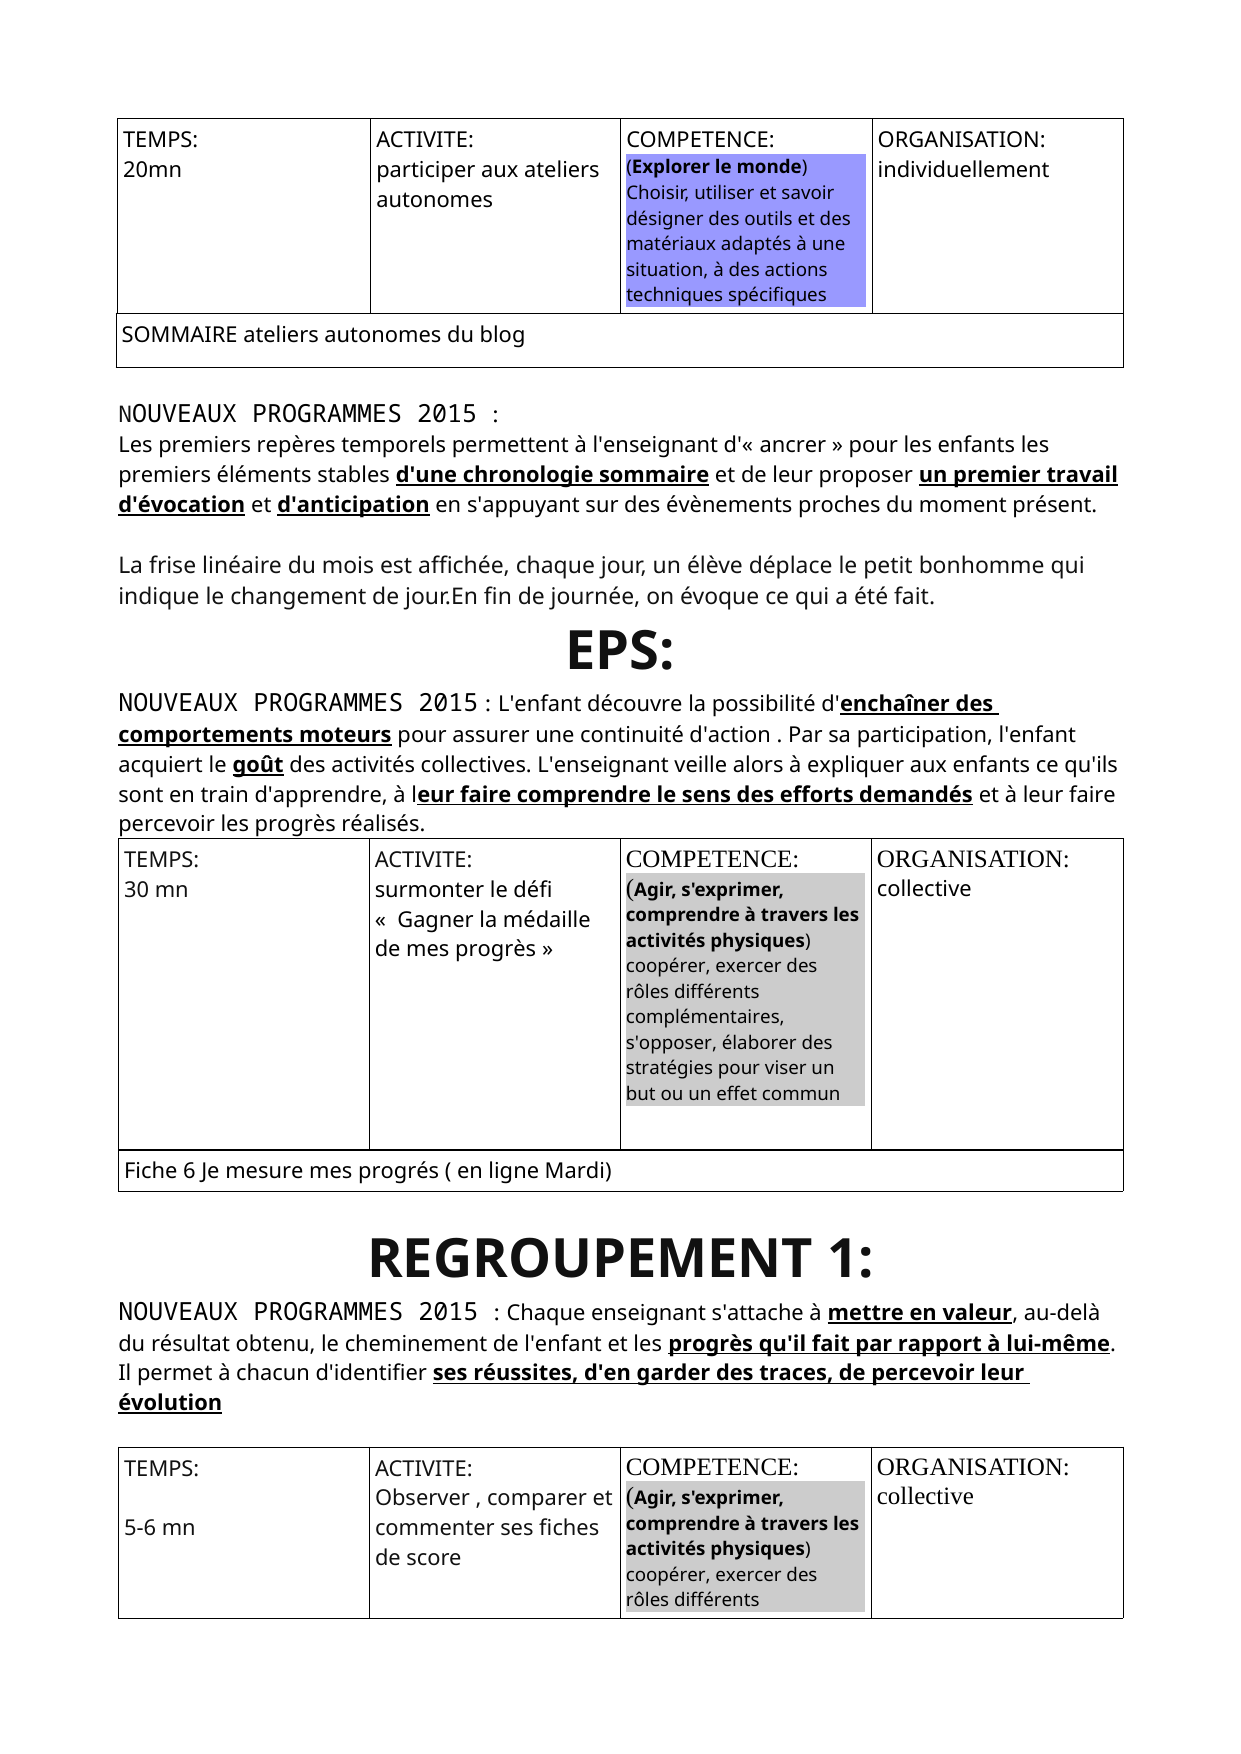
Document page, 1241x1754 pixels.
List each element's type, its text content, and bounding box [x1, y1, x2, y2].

text La frise linéaire du mois est affichée, chaque jour, un élève déplace le petit bonhomme qui indique le changement de jour.En fin de journée, on évoque ce qui a été fait. [118, 549, 1122, 611]
text Les premiers repères temporels permettent à l'enseignant d'« ancrer » pour les enfants les premiers éléments stables d'une chronologie sommaire et de leur proposer un premier travail d'évocation et d'anticipation en s'appuyant sur des évènements proches du moment présent. [118, 429, 1122, 519]
text NOUVEAUX PROGRAMMES 2015 : Chaque enseignant s'attache à mettre en valeur, au-delà du résultat obtenu, le cheminement de l'enfant et les progrès qu'il fait par rapport à lui-même. Il permet à chacun d'identifier ses réussites, d'en garder des traces, de percevoir leur évolution [118, 1293, 1122, 1417]
table_header TEMPS: 30 mn [119, 839, 369, 1149]
table_header COMPETENCE: (Agir, s'exprimer, comprendre à travers les activités physiques) coopérer, exercer des rôles différents complémentaires, s'opposer, élaborer des stratégies pour viser un but ou un effet commun [621, 839, 871, 1149]
table_header TEMPS: 20mn [118, 119, 370, 313]
table_header ACTIVITE: surmonter le défi « Gagner la médaille de mes progrès » [370, 839, 620, 1149]
text EPS: [118, 611, 1122, 685]
text NOUVEAUX PROGRAMMES 2015 : [118, 395, 1122, 429]
table_header ACTIVITE: participer aux ateliers autonomes [371, 119, 620, 313]
table_header ORGANISATION: individuellement [873, 119, 1123, 313]
table_header COMPETENCE: (Agir, s'exprimer, comprendre à travers les activités physiques) coopérer, exercer des rôles différents [621, 1448, 871, 1618]
table_header Fiche 6 Je mesure mes progrés ( en ligne Mardi) [119, 1151, 1123, 1191]
table_header COMPETENCE: (Explorer le monde) Choisir, utiliser et savoir désigner des outils et des matériaux adaptés à une situation, à des actions techniques spécifiques [621, 119, 872, 313]
text REGROUPEMENT 1: [118, 1220, 1122, 1293]
table_header ORGANISATION: collective [872, 1448, 1123, 1618]
table_header TEMPS: 5-6 mn [119, 1448, 369, 1618]
table_header ORGANISATION: collective [872, 839, 1123, 1149]
table_header ACTIVITE: Observer , comparer et commenter ses fiches de score [370, 1448, 620, 1618]
table_header SOMMAIRE ateliers autonomes du blog [117, 314, 1123, 367]
text NOUVEAUX PROGRAMMES 2015 : L'enfant découvre la possibilité d'enchaîner des comportements moteurs pour assurer une continuité d'action . Par sa participation, l'enfant acquiert le goût des activités collectives. L'enseignant veille alors à expliquer aux enfants ce qu'ils sont en train d'apprendre, à leur faire comprendre le sens des efforts demandés et à leur faire percevoir les progrès réalisés. [118, 685, 1122, 838]
